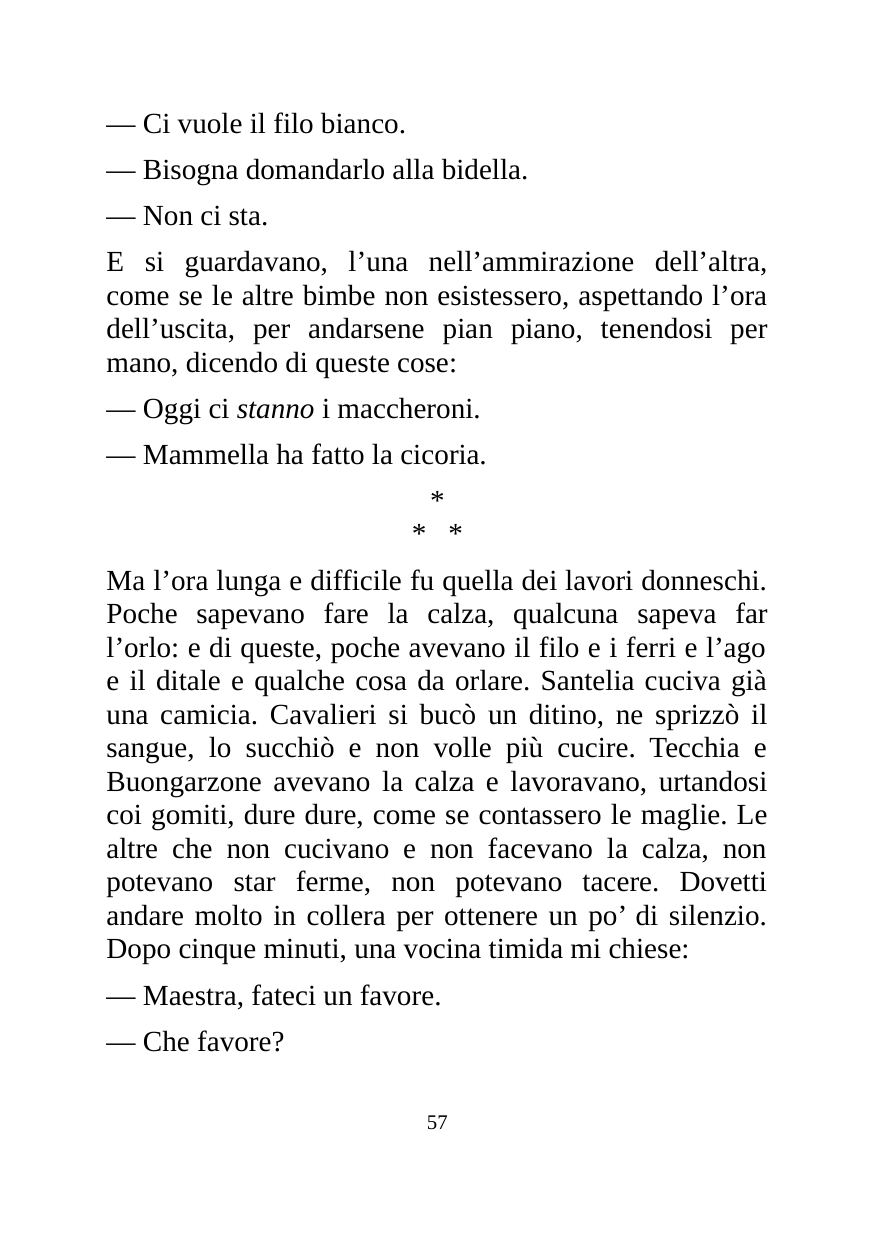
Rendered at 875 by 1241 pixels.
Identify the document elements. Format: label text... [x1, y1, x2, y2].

text Ma l’ora lunga e difficile fu quella dei lavori donneschi. Poche sapevano fare la calza, qualcuna sapeva far l’orlo: e di queste, poche avevano il filo e i ferri e l’ago e il ditale e qualche cosa da orlare. Santelia cuciva già una camicia. Cavalieri si bucò un ditino, ne sprizzò il sangue, lo succhiò e non volle più cucire. Tecchia e Buongarzone avevano la calza e lavoravano, urtandosi coi gomiti, dure dure, come se contassero le maglie. Le altre che non cucivano e non facevano la calza, non potevano star ferme, non potevano tacere. Dovetti andare molto in collera per ottenere un po’ di silenzio. Dopo cinque minuti, una vocina timida mi chiese: [106, 563, 768, 965]
text E si guardavano, l’una nell’ammirazione dell’altra, come se le altre bimbe non esistessero, aspettando l’ora dell’uscita, per andarsene pian piano, tenendosi per mano, dicendo di queste cose: [106, 244, 768, 378]
text * * * [106, 483, 768, 550]
text — Che favore? [106, 1024, 768, 1057]
text — Oggi ci stanno i maccheroni. [106, 391, 768, 424]
text — Mammella ha fatto la cicoria. [106, 437, 768, 471]
text — Non ci sta. [106, 198, 768, 232]
text — Bisogna domandarlo alla bidella. [106, 152, 768, 186]
text — Maestra, fateci un favore. [106, 978, 768, 1011]
text — Ci vuole il filo bianco. [106, 106, 768, 140]
